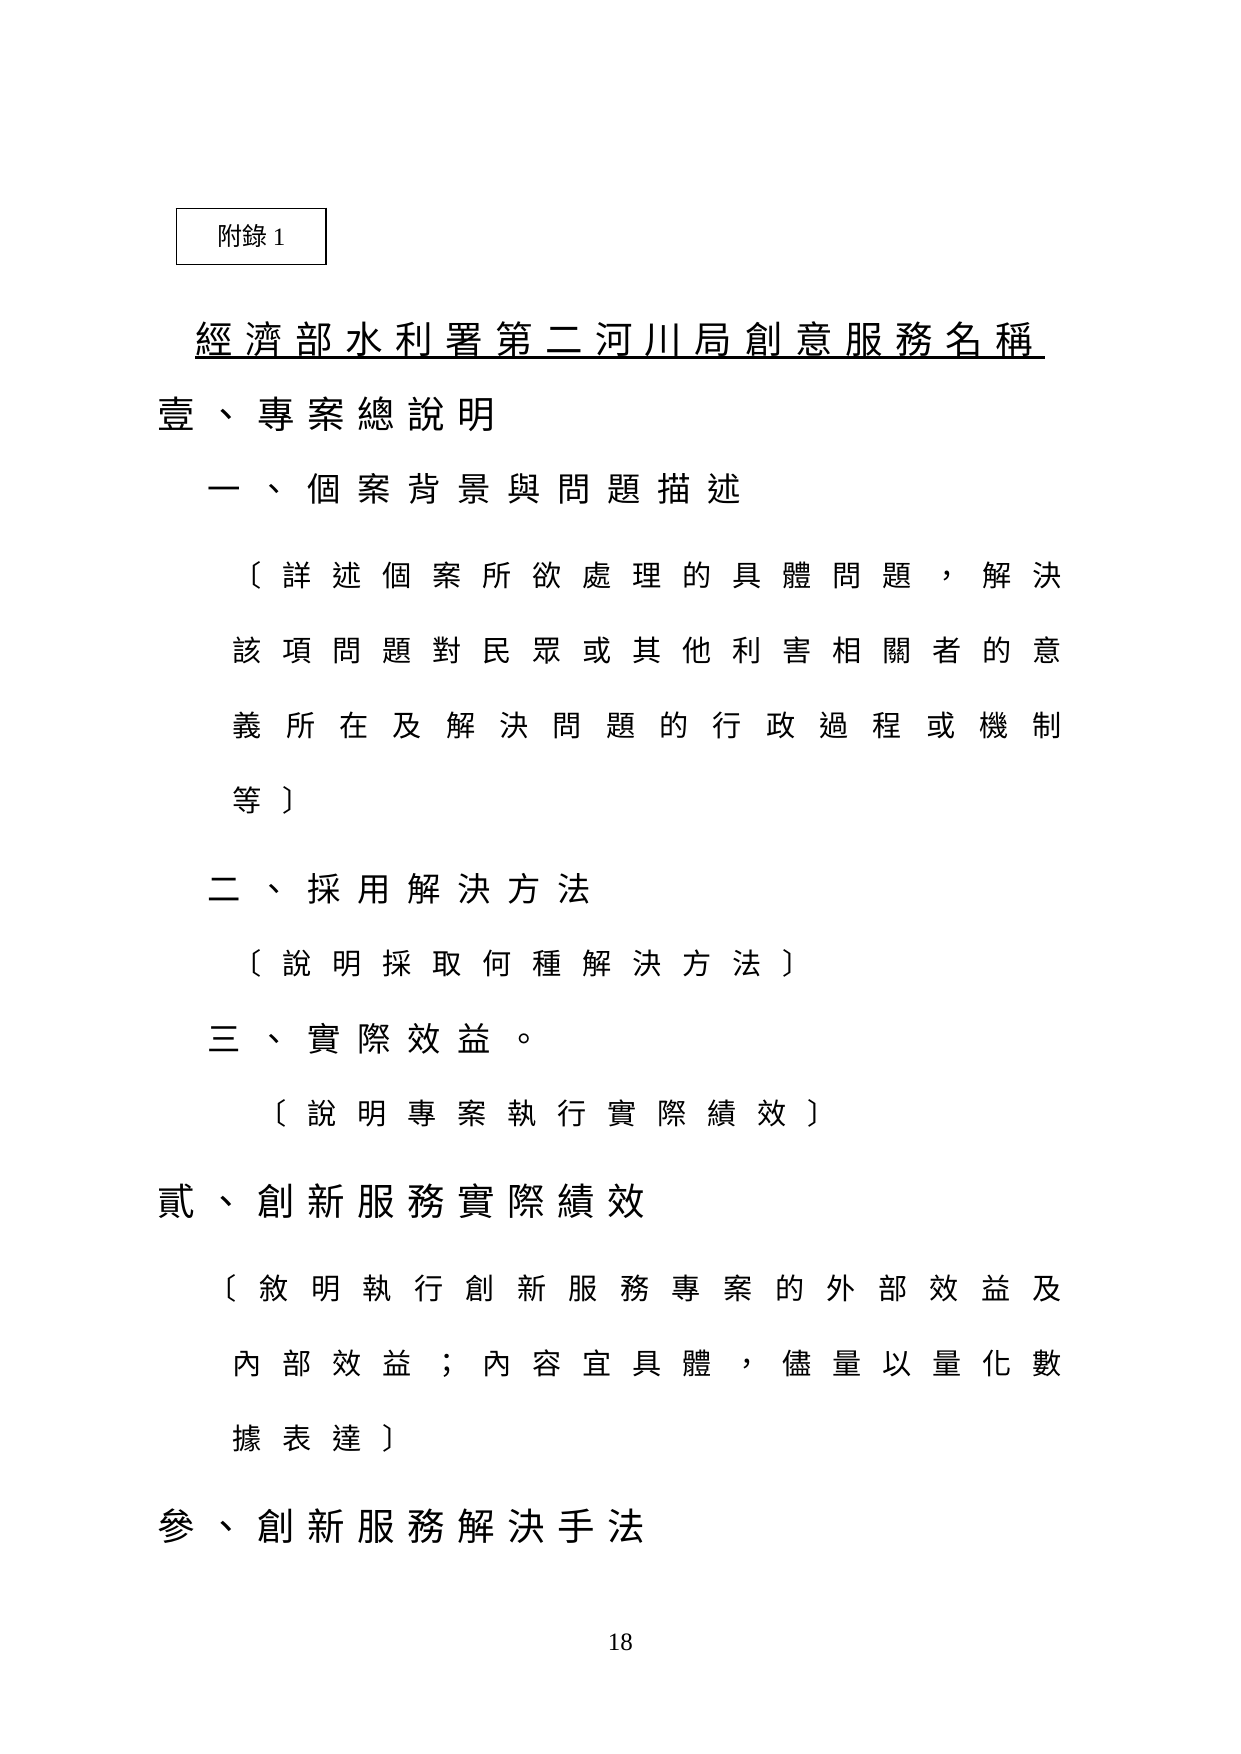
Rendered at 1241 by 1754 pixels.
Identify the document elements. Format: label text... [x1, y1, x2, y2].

text 二、採用解決方法 [191, 849, 1083, 924]
text 〔敘明執行創新服務專案的外部效益及內部效益；內容宜具體，儘量以量化數據表達〕 [205, 1249, 1083, 1474]
text 〔說明專案執行實際績效〕 [158, 1074, 1083, 1149]
text 附錄1 [192, 217, 311, 253]
text 貳、創新服務實際績效 [158, 1162, 1083, 1237]
text 參、創新服務解決手法 [158, 1487, 1083, 1562]
text 〔詳述個案所欲處理的具體問題，解決該項問題對民眾或其他利害相關者的意義所在及解決問題的行政過程或機制等〕 [232, 537, 1083, 837]
text 經濟部水利署第二河川局創意服務名稱 [158, 299, 1083, 374]
text 三、實際效益。 [191, 999, 1083, 1074]
text 〔說明採取何種解決方法〕 [233, 924, 1083, 999]
text 壹、專案總說明 [158, 374, 1083, 449]
text 一、個案背景與問題描述 [191, 449, 1083, 524]
